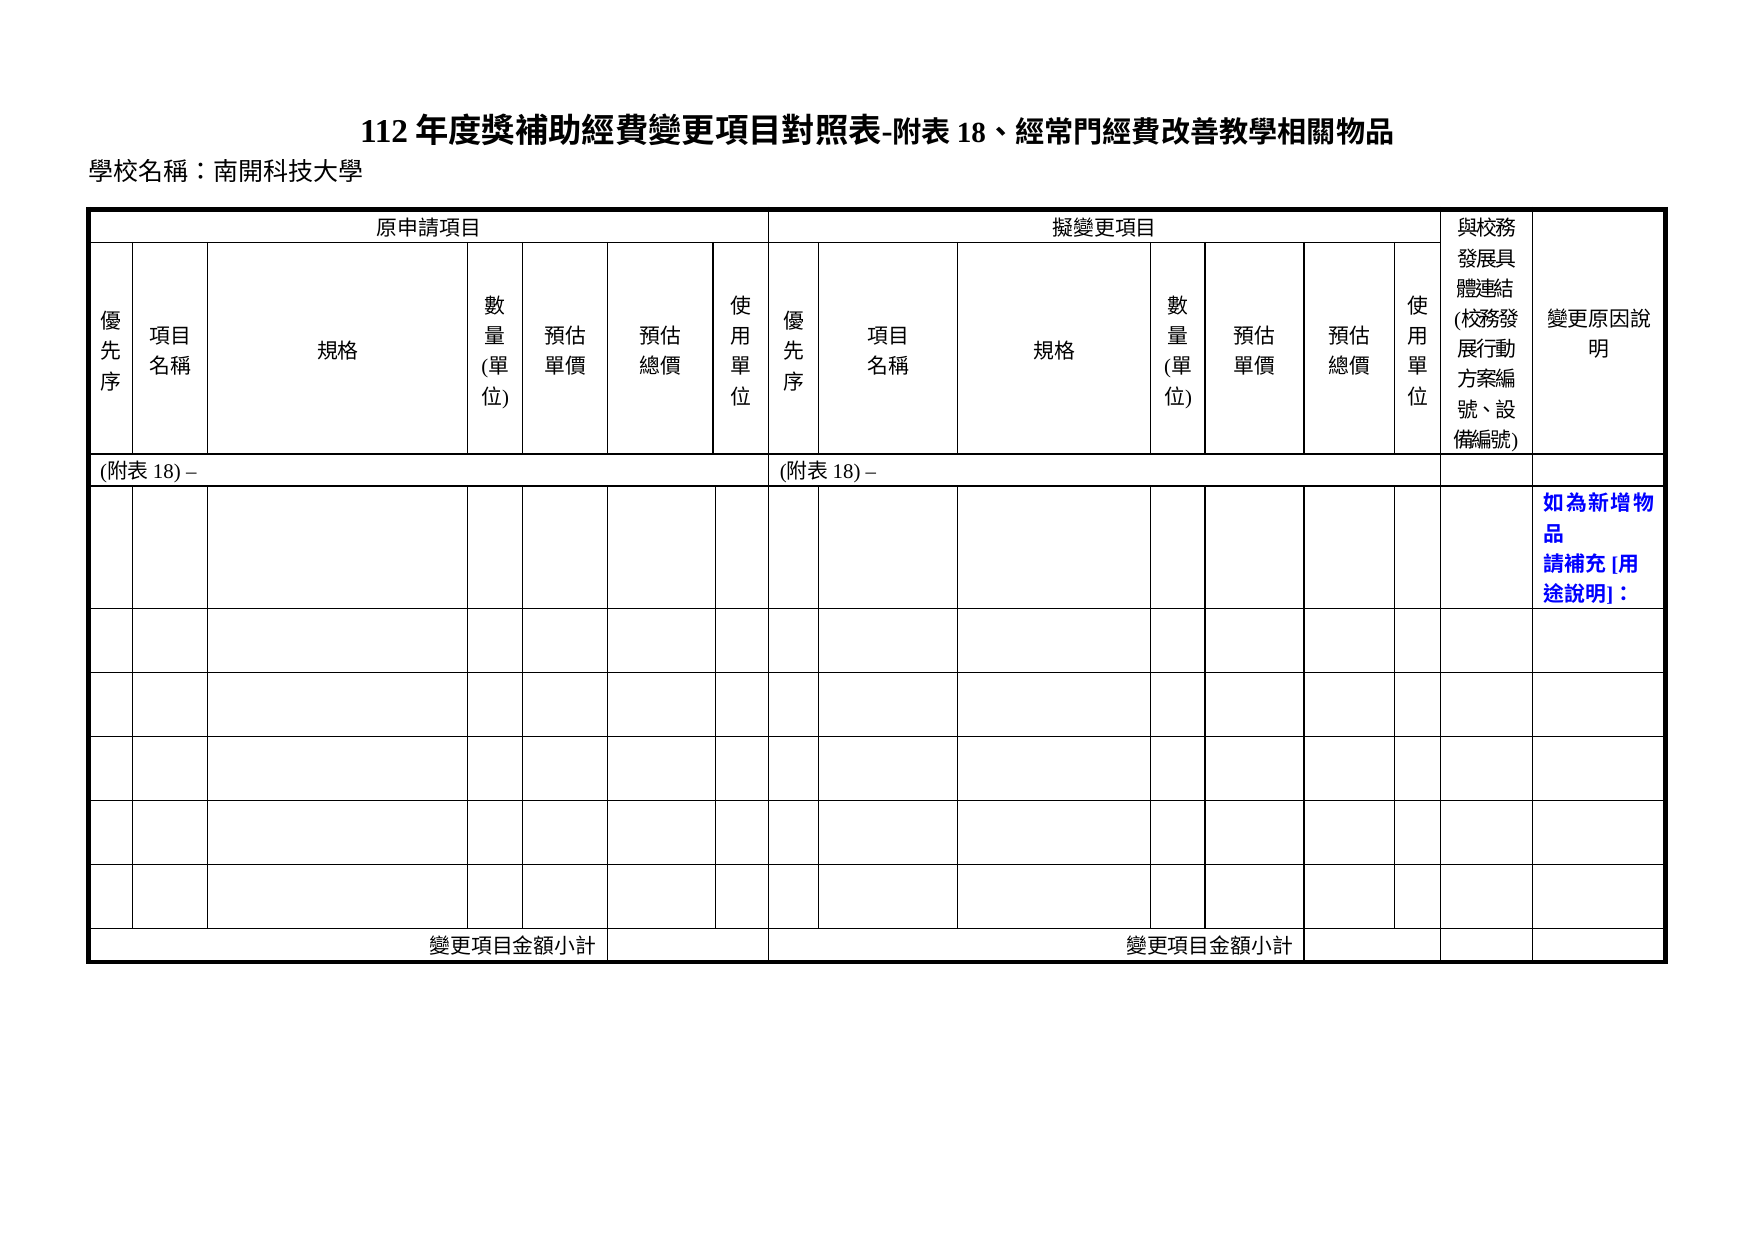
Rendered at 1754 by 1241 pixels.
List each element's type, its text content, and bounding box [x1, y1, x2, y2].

table_cell [1305, 929, 1440, 959]
table_cell [133, 865, 207, 928]
table_cell [1441, 865, 1532, 928]
table_cell [769, 801, 818, 864]
table_cell [1533, 737, 1663, 799]
table_cell [608, 487, 715, 607]
table_cell [1151, 673, 1204, 736]
table_cell 預估 總價 [1305, 243, 1394, 453]
table_cell [1533, 929, 1663, 959]
table_cell 項目 名稱 [819, 243, 957, 453]
table_cell [1441, 455, 1532, 485]
table_cell [958, 487, 1150, 607]
table_cell [468, 487, 522, 607]
table_cell [608, 609, 715, 671]
table_header 與校務發展具體連結(校務發展行動方案編號、設備編號) [1441, 212, 1532, 453]
table_cell [208, 865, 467, 928]
table_cell [523, 865, 607, 928]
table_cell [608, 737, 715, 799]
table_cell [1305, 609, 1394, 671]
table_cell [1395, 609, 1440, 671]
table_cell [468, 609, 522, 671]
table_cell [1533, 801, 1663, 864]
table_cell [1395, 865, 1440, 928]
table_cell [208, 673, 467, 736]
table_cell [208, 487, 467, 607]
table_cell [716, 609, 768, 671]
table_cell [716, 673, 768, 736]
table_cell [608, 929, 768, 959]
table_cell [523, 487, 607, 607]
table_cell [819, 737, 957, 799]
table_cell [468, 865, 522, 928]
table_cell [769, 865, 818, 928]
table_cell [1395, 487, 1440, 607]
table_cell [1533, 673, 1663, 736]
table_cell [608, 801, 715, 864]
table_cell [958, 737, 1150, 799]
table_cell [769, 487, 818, 607]
table_cell [958, 609, 1150, 671]
table_cell [208, 609, 467, 671]
table_cell [1395, 801, 1440, 864]
table_cell [769, 737, 818, 799]
table_cell 預估 單價 [523, 243, 607, 453]
table_cell [1441, 487, 1532, 607]
table_cell [1441, 609, 1532, 671]
table_cell [958, 673, 1150, 736]
table_cell [133, 609, 207, 671]
table_cell [133, 737, 207, 799]
table_cell [1305, 737, 1394, 799]
table_cell [819, 801, 957, 864]
table_cell [91, 673, 132, 736]
table_cell 預估 單價 [1206, 243, 1303, 453]
table_cell [1206, 609, 1303, 671]
table_cell [1151, 487, 1204, 607]
table_cell [608, 673, 715, 736]
table_cell 如為新增物品 請補充 [用途說明]： [1533, 487, 1663, 607]
table_cell [523, 801, 607, 864]
table_cell 優先序 [91, 243, 132, 453]
table_cell 項目 名稱 [133, 243, 207, 453]
table_cell [468, 673, 522, 736]
table_cell [523, 609, 607, 671]
table_cell [1305, 673, 1394, 736]
table_cell [1305, 487, 1394, 607]
table_cell 數量(單位) [1151, 243, 1204, 453]
table_cell 規格 [208, 243, 467, 453]
table_cell [1395, 673, 1440, 736]
table_cell [1151, 801, 1204, 864]
table_cell [1441, 801, 1532, 864]
table_cell (附表18) – [769, 455, 1440, 485]
table_cell [958, 865, 1150, 928]
text 學校名稱：南開科技大學 [89, 152, 1665, 188]
table_cell [91, 801, 132, 864]
table_cell [958, 801, 1150, 864]
table_cell [1441, 737, 1532, 799]
table_cell [1533, 865, 1663, 928]
table_cell 變更項目金額小計 [91, 929, 607, 959]
table_cell [133, 487, 207, 607]
table_cell [1151, 737, 1204, 799]
table_cell [716, 801, 768, 864]
table_cell (附表18) – [91, 455, 768, 485]
table_cell [1206, 865, 1303, 928]
table_cell [91, 487, 132, 607]
text 112年度獎補助經費變更項目對照表-附表18、經常門經費改善教學相關物品 [89, 104, 1665, 152]
table_cell [1395, 737, 1440, 799]
table_cell 優先序 [769, 243, 818, 453]
table_header 變更原因說明 [1533, 212, 1663, 453]
table_cell [523, 737, 607, 799]
table_header 擬變更項目 [769, 212, 1440, 242]
table_cell [91, 609, 132, 671]
table_cell [769, 673, 818, 736]
table_cell [716, 487, 768, 607]
table_cell [1441, 929, 1532, 959]
table_cell [133, 801, 207, 864]
table_header 原申請項目 [91, 212, 768, 242]
table_cell [1305, 801, 1394, 864]
table_cell [1206, 673, 1303, 736]
table_cell [208, 737, 467, 799]
table_cell [819, 487, 957, 607]
table_cell [819, 609, 957, 671]
table_cell [608, 865, 715, 928]
table_cell [1441, 673, 1532, 736]
table_cell [1533, 609, 1663, 671]
table_cell [468, 801, 522, 864]
table_cell [819, 673, 957, 736]
table_cell [716, 865, 768, 928]
table_cell [91, 737, 132, 799]
table_cell [769, 609, 818, 671]
table_cell [133, 673, 207, 736]
table_cell [208, 801, 467, 864]
table_cell [1305, 865, 1394, 928]
table_cell [1151, 865, 1204, 928]
table_cell [468, 737, 522, 799]
table_cell 變更項目金額小計 [769, 929, 1303, 959]
table_cell 預估 總價 [608, 243, 712, 453]
table_cell [716, 737, 768, 799]
table_cell [523, 673, 607, 736]
table_cell [1206, 737, 1303, 799]
table_cell [1533, 455, 1663, 485]
table_cell [1206, 487, 1303, 607]
table_cell 數量(單位) [468, 243, 522, 453]
table_cell 使用 單位 [1395, 243, 1440, 453]
table_cell 規格 [958, 243, 1150, 453]
table_cell [1151, 609, 1204, 671]
table_cell [1206, 801, 1303, 864]
table_cell 使用 單位 [714, 243, 768, 453]
table_cell [819, 865, 957, 928]
table_cell [91, 865, 132, 928]
